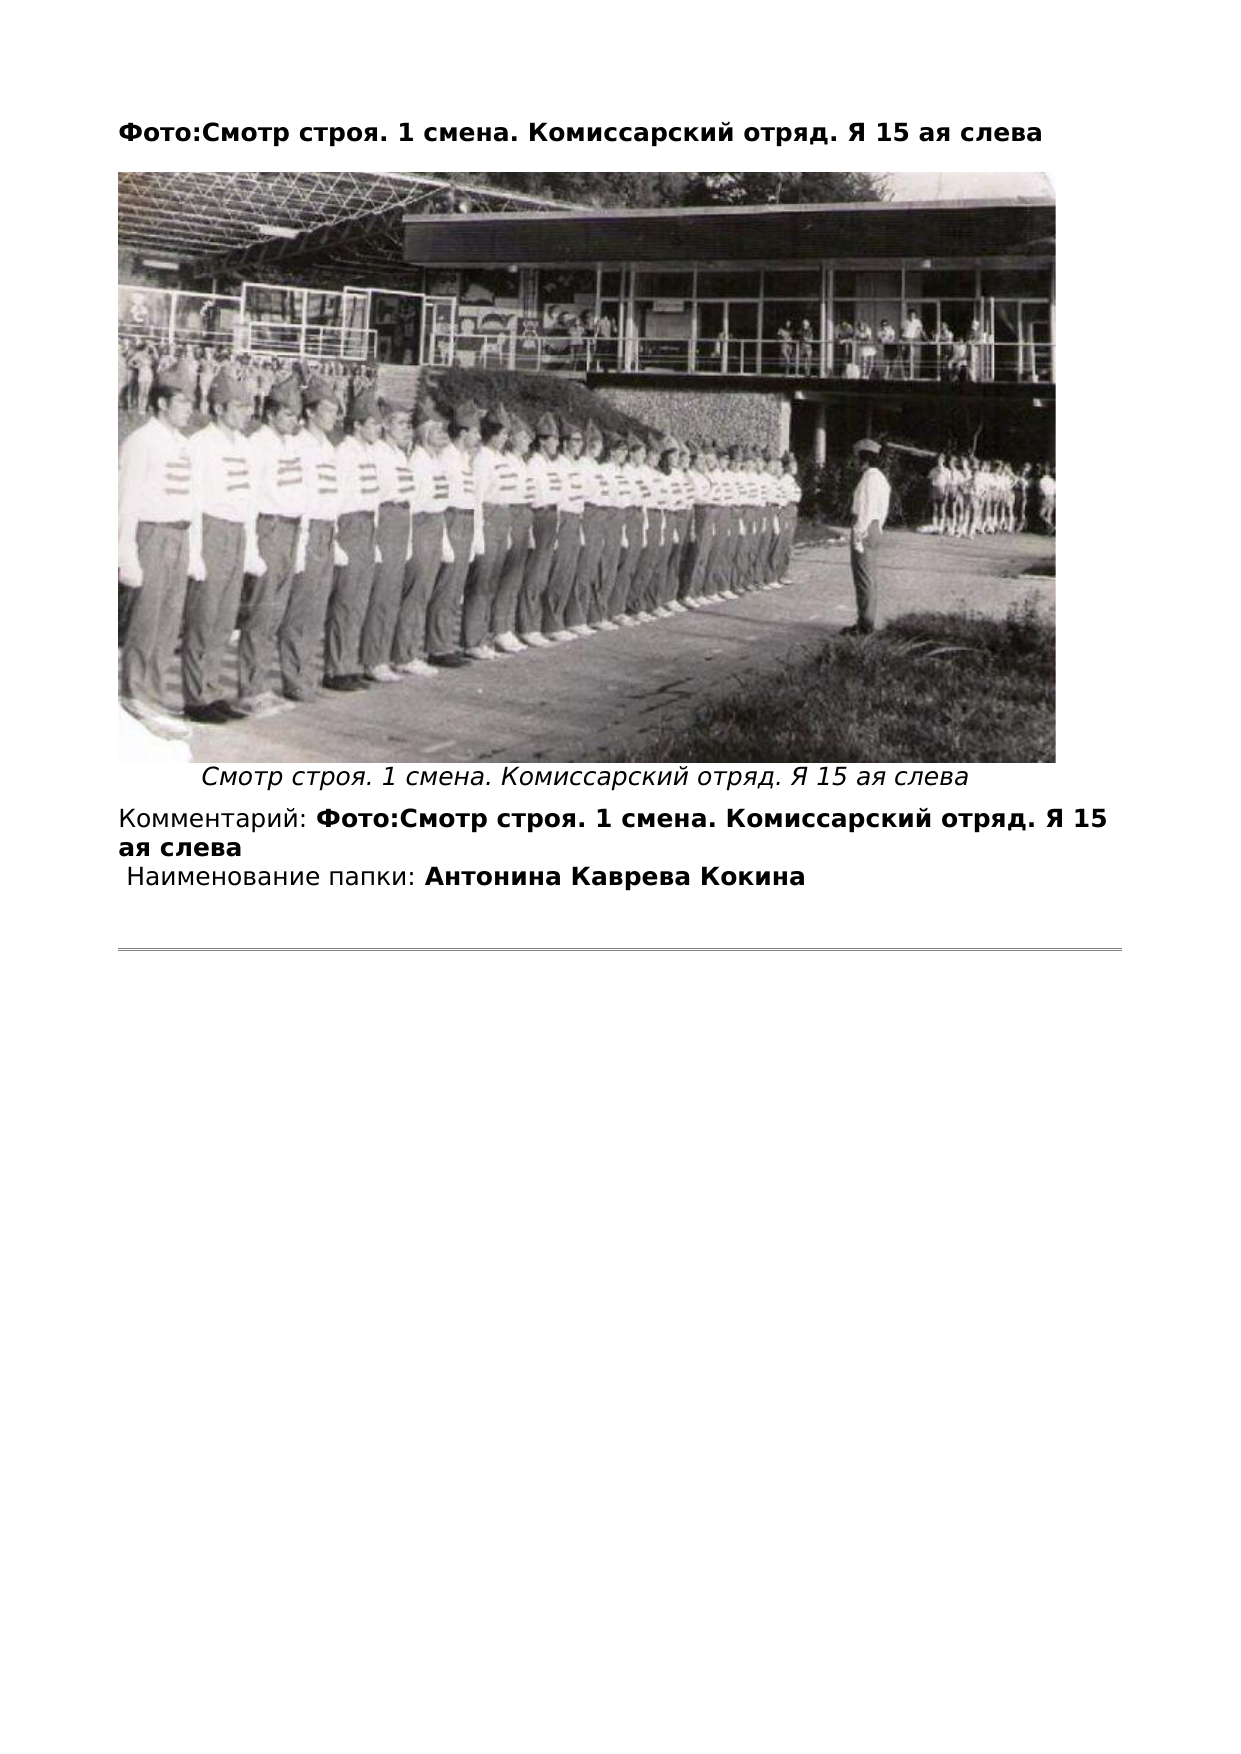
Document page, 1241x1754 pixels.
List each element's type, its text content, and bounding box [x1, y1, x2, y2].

text Комментарий: Фото:Смотр строя. 1 смена. Комиссарский отряд. Я 15 ая слева Наименование папки: Антонина Каврева Кокина [118, 804, 1122, 921]
text Смотр строя. 1 смена. Комиссарский отряд. Я 15 ая слева [118, 763, 1056, 792]
subtitle Фото:Смотр строя. 1 смена. Комиссарский отряд. Я 15 ая слева [118, 118, 1122, 147]
picture [118, 172, 1056, 763]
